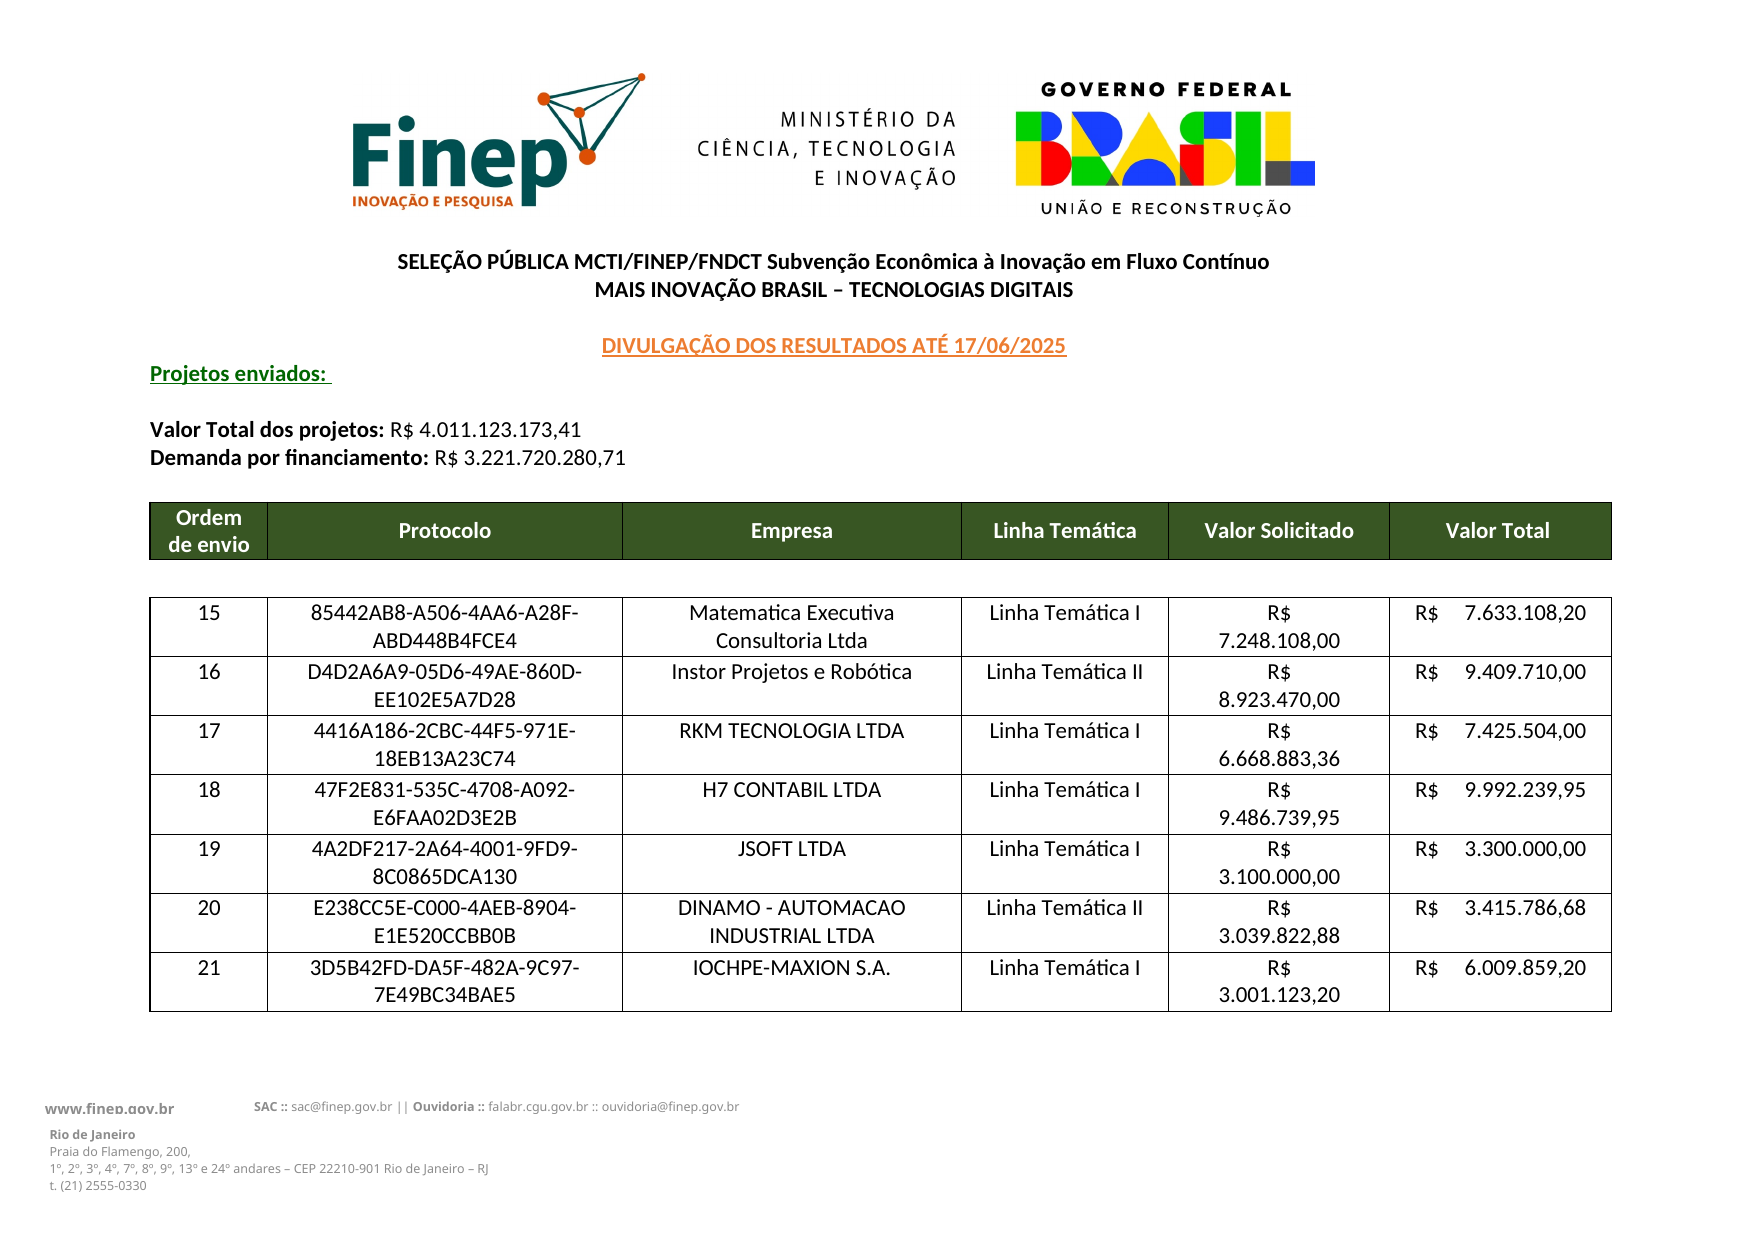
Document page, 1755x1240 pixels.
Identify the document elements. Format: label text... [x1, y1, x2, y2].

table_cell R$ 8.923.470,00 [1169, 657, 1389, 715]
table_cell R$ 6.009.859,20 [1390, 953, 1611, 1011]
table_cell 16 [151, 657, 267, 715]
table_cell Linha Temática I [962, 775, 1168, 833]
table_cell Linha Temática I [962, 953, 1168, 1011]
table_cell R$ 3.300.000,00 [1390, 835, 1611, 892]
table_cell R$ 7.248.108,00 [1169, 598, 1389, 656]
table_cell Linha Temática I [962, 835, 1168, 892]
table_cell DINAMO - AUTOMACAO INDUSTRIAL LTDA [623, 894, 961, 952]
table_cell D4D2A6A9-05D6-49AE-860D-EE102E5A7D28 [268, 657, 622, 715]
table_cell 4416A186-2CBC-44F5-971E-18EB13A23C74 [268, 716, 622, 774]
table_cell H7 CONTABIL LTDA [623, 775, 961, 833]
table_cell R$ 3.100.000,00 [1169, 835, 1389, 892]
table_cell RKM TECNOLOGIA LTDA [623, 716, 961, 774]
table_cell R$ 3.039.822,88 [1169, 894, 1389, 952]
table_cell Matematica Executiva Consultoria Ltda [623, 598, 961, 656]
table_cell 15 [151, 598, 267, 656]
table_cell JSOFT LTDA [623, 835, 961, 892]
table_cell Linha Temática II [962, 657, 1168, 715]
table_cell R$ 9.409.710,00 [1390, 657, 1611, 715]
table_cell Linha Temática I [962, 598, 1168, 656]
table_cell R$ 7.633.108,20 [1390, 598, 1611, 656]
table_cell 21 [151, 953, 267, 1011]
table_cell Instor Projetos e Robótica [623, 657, 961, 715]
table_cell R$ 9.486.739,95 [1169, 775, 1389, 833]
table_cell 19 [151, 835, 267, 892]
table_cell R$ 3.415.786,68 [1390, 894, 1611, 952]
table_cell 85442AB8-A506-4AA6-A28F-ABD448B4FCE4 [268, 598, 622, 656]
table_cell E238CC5E-C000-4AEB-8904-E1E520CCBB0B [268, 894, 622, 952]
table_cell R$ 9.992.239,95 [1390, 775, 1611, 833]
table_cell 47F2E831-535C-4708-A092-E6FAA02D3E2B [268, 775, 622, 833]
table_cell R$ 7.425.504,00 [1390, 716, 1611, 774]
table_cell Linha Temática II [962, 894, 1168, 952]
table_cell 20 [151, 894, 267, 952]
table_cell 3D5B42FD-DA5F-482A-9C97-7E49BC34BAE5 [268, 953, 622, 1011]
table_cell R$ 6.668.883,36 [1169, 716, 1389, 774]
table_cell Linha Temática I [962, 716, 1168, 774]
table_cell IOCHPE-MAXION S.A. [623, 953, 961, 1011]
table_cell R$ 3.001.123,20 [1169, 953, 1389, 1011]
table_cell 4A2DF217-2A64-4001-9FD9-8C0865DCA130 [268, 835, 622, 892]
table_cell 18 [151, 775, 267, 833]
table_cell 17 [151, 716, 267, 774]
